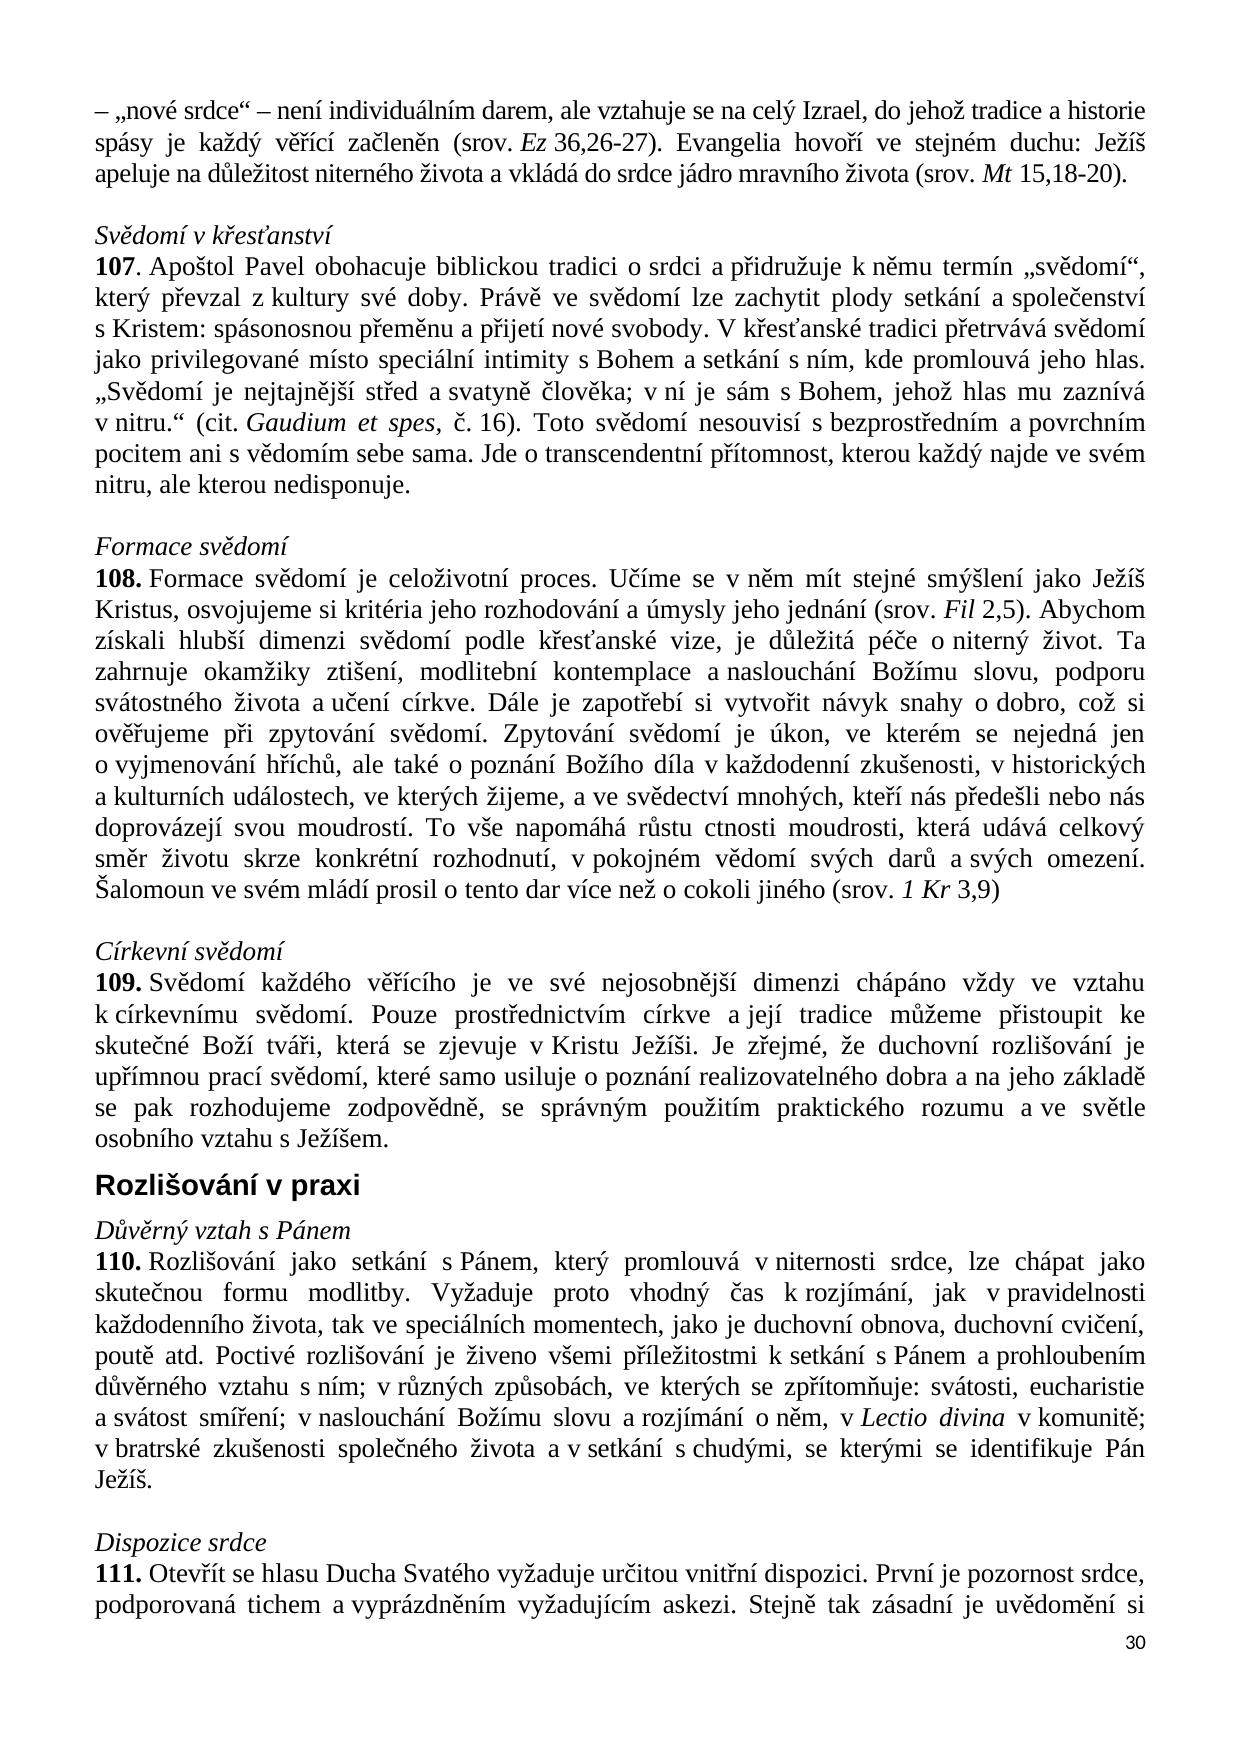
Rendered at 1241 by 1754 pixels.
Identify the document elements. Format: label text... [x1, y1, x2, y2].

text Církevní svědomí [94, 935, 1146, 967]
text 107. Apoštol Pavel obohacuje biblickou tradici o srdci a přidružuje k němu termín „svědomí“, který převzal z kultury své doby. Právě ve svědomí lze zachytit plody setkání a společenství s Kristem: spásonosnou přeměnu a přijetí nové svobody. V křesťanské tradici přetrvává svědomí jako privilegované místo speciální intimity s Bohem a setkání s ním, kde promlouvá jeho hlas. „Svědomí je nejtajnější střed a svatyně člověka; v ní je sám s Bohem, jehož hlas mu zaznívá v nitru.“ (cit. Gaudium et spes, č. 16). Toto svědomí nesouvisí s bezprostředním a povrchním pocitem ani s vědomím sebe sama. Jde o transcendentní přítomnost, kterou každý najde ve svém nitru, ale kterou nedisponuje. [94, 250, 1146, 499]
text Formace svědomí [94, 531, 1146, 562]
text – „nové srdce“ – není individuálním darem, ale vztahuje se na celý Izrael, do jehož tradice a historie spásy je každý věřící začleněn (srov. Ez 36,26-27). Evangelia hovoří ve stejném duchu: Ježíš apeluje na důležitost niterného života a vkládá do srdce jádro mravního života (srov. Mt 15,18-20). [94, 94, 1146, 188]
text 109. Svědomí každého věřícího je ve své nejosobnější dimenzi chápáno vždy ve vztahu k církevnímu svědomí. Pouze prostřednictvím církve a její tradice můžeme přistoupit ke skutečné Boží tváři, která se zjevuje v Kristu Ježíši. Je zřejmé, že duchovní rozlišování je upřímnou prací svědomí, které samo usiluje o poznání realizovatelného dobra a na jeho základě se pak rozhodujeme zodpovědně, se správným použitím praktického rozumu a ve světle osobního vztahu s Ježíšem. [94, 967, 1146, 1153]
subtitle Rozlišování v praxi [94, 1168, 1146, 1202]
text 108. Formace svědomí je celoživotní proces. Učíme se v něm mít stejné smýšlení jako Ježíš Kristus, osvojujeme si kritéria jeho rozhodování a úmysly jeho jednání (srov. Fil 2,5). Abychom získali hlubší dimenzi svědomí podle křesťanské vize, je důležitá péče o niterný život. Ta zahrnuje okamžiky ztišení, modlitební kontemplace a naslouchání Božímu slovu, podporu svátostného života a učení církve. Dále je zapotřebí si vytvořit návyk snahy o dobro, což si ověřujeme při zpytování svědomí. Zpytování svědomí je úkon, ve kterém se nejedná jen o vyjmenování hříchů, ale také o poznání Božího díla v každodenní zkušenosti, v historických a kulturních událostech, ve kterých žijeme, a ve svědectví mnohých, kteří nás předešli nebo nás doprovázejí svou moudrostí. To vše napomáhá růstu ctnosti moudrosti, která udává celkový směr životu skrze konkrétní rozhodnutí, v pokojném vědomí svých darů a svých omezení. Šalomoun ve svém mládí prosil o tento dar více než o cokoli jiného (srov. 1 Kr 3,9) [94, 562, 1146, 904]
text 110. Rozlišování jako setkání s Pánem, který promlouvá v niternosti srdce, lze chápat jako skutečnou formu modlitby. Vyžaduje proto vhodný čas k rozjímání, jak v pravidelnosti každodenního života, tak ve speciálních momentech, jako je duchovní obnova, duchovní cvičení, poutě atd. Poctivé rozlišování je živeno všemi příležitostmi k setkání s Pánem a prohloubením důvěrného vztahu s ním; v různých způsobách, ve kterých se zpřítomňuje: svátosti, eucharistie a svátost smíření; v naslouchání Božímu slovu a rozjímání o něm, v Lectio divina v komunitě; v bratrské zkušenosti společného života a v setkání s chudými, se kterými se identifikuje Pán Ježíš. [94, 1245, 1146, 1494]
text Dispozice srdce [94, 1526, 1146, 1557]
text Svědomí v křesťanství [94, 219, 1146, 250]
text 111. Otevřít se hlasu Ducha Svatého vyžaduje určitou vnitřní dispozici. První je pozornost srdce, podporovaná tichem a vyprázdněním vyžadujícím askezi. Stejně tak zásadní je uvědomění si [94, 1557, 1146, 1619]
text Důvěrný vztah s Pánem [94, 1214, 1146, 1245]
